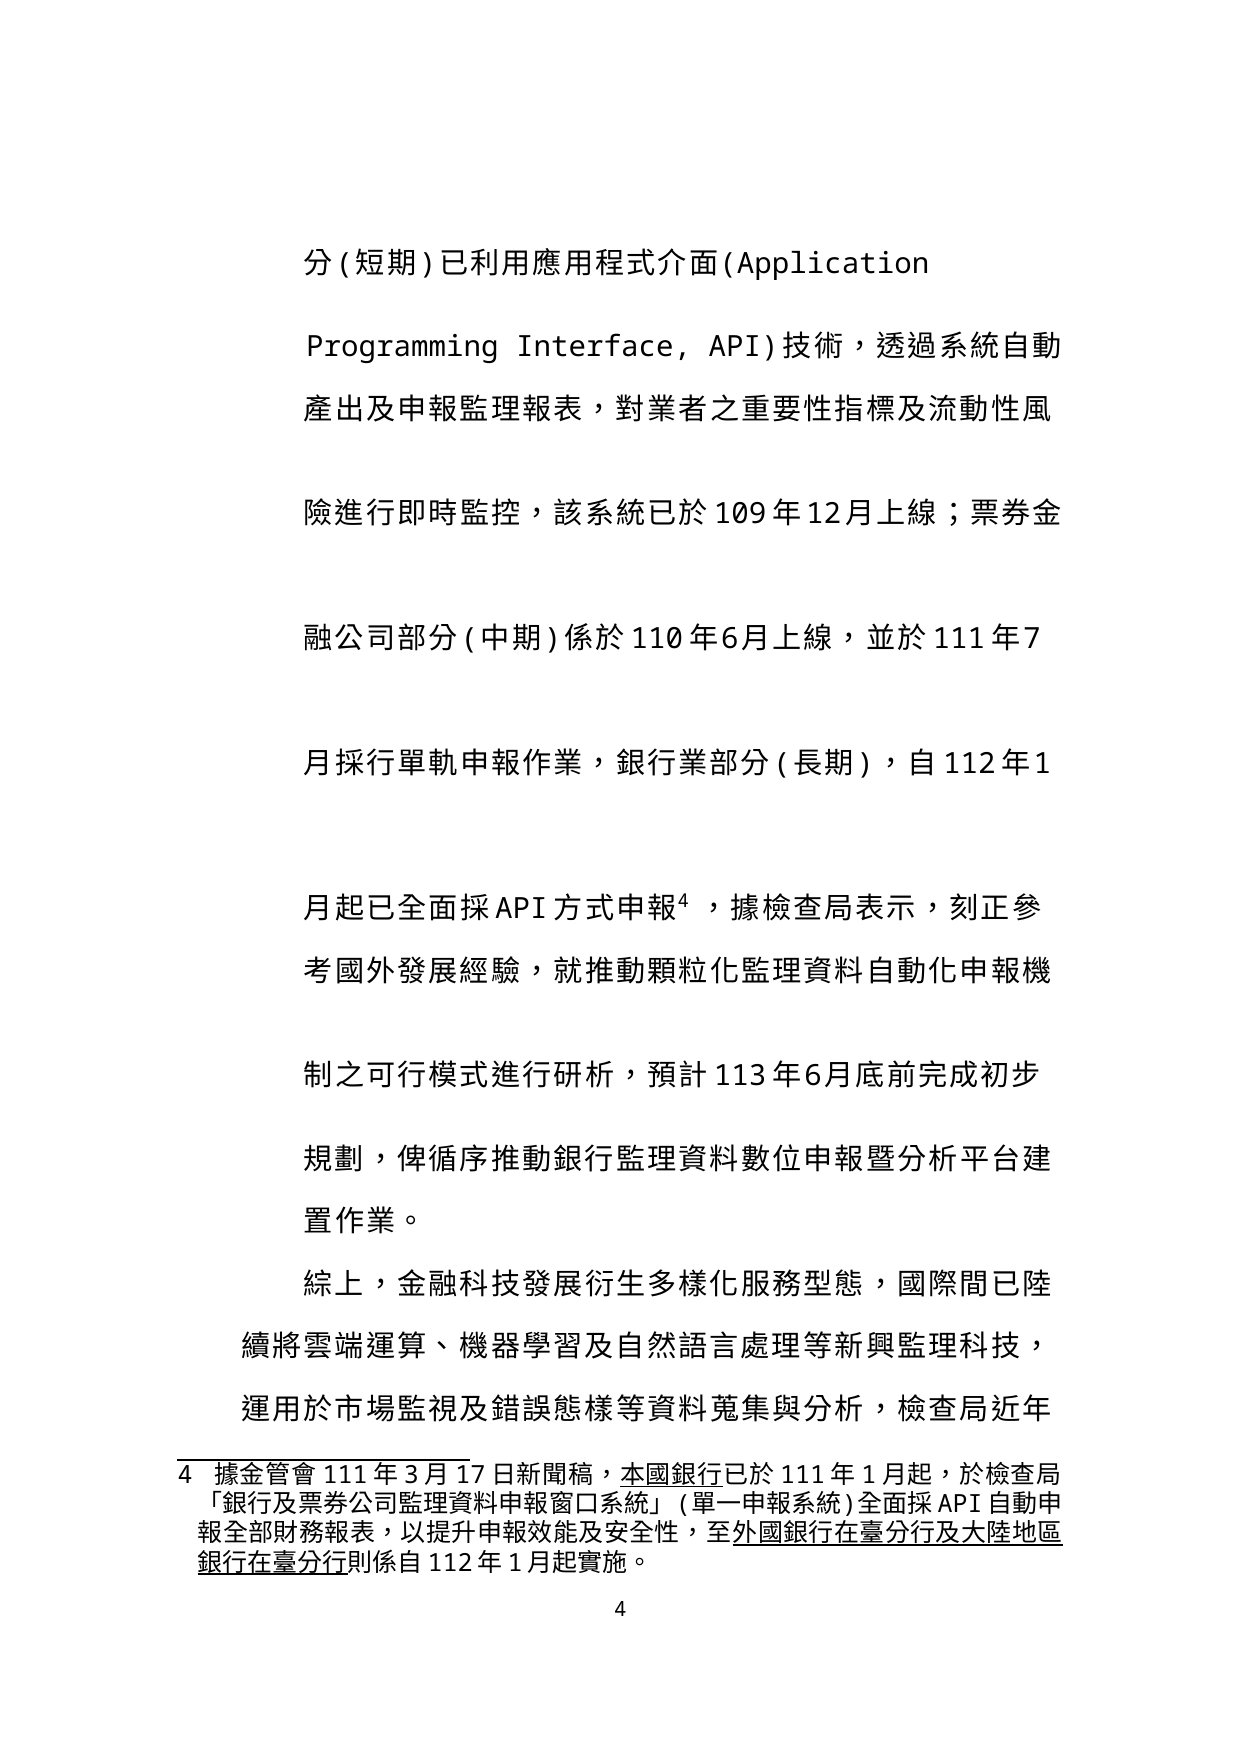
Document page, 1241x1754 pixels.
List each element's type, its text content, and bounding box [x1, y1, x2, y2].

text 分(短期)已利用應用程式介面(Application Programming Interface, API)技術，透過系統自動產出及申報監理報表，對業者之重要性指標及流動性風險進行即時監控，該系統已於109年12月上線；票券金融公司部分(中期)係於110年6月上線，並於111年7月採行單軌申報作業，銀行業部分(長期)，自112年1月起已全面採API方式申報，據檢查局表示，刻正參考國外發展經驗，就推動顆粒化監理資料自動化申報機制之可行模式進行研析，預計113年6月底前完成初步規劃，俾循序推動銀行監理資料數位申報暨分析平台建置作業。 [266, 177, 1063, 1240]
text 綜上，金融科技發展衍生多樣化服務型態，國際間已陸續將雲端運算、機器學習及自然語言處理等新興監理科技，運用於市場監視及錯誤態樣等資料蒐集與分析，檢查局近年 [236, 1240, 1063, 1427]
text 據金管會111年3月17日新聞稿，本國銀行已於111年1月起，於檢查局「銀行及票券公司監理資料申報窗口系統」(單一申報系統)全面採API自動申報全部財務報表，以提升申報效能及安全性，至外國銀行在臺分行及大陸地區銀行在臺分行則係自112年1月起實施。 [177, 1460, 1063, 1577]
